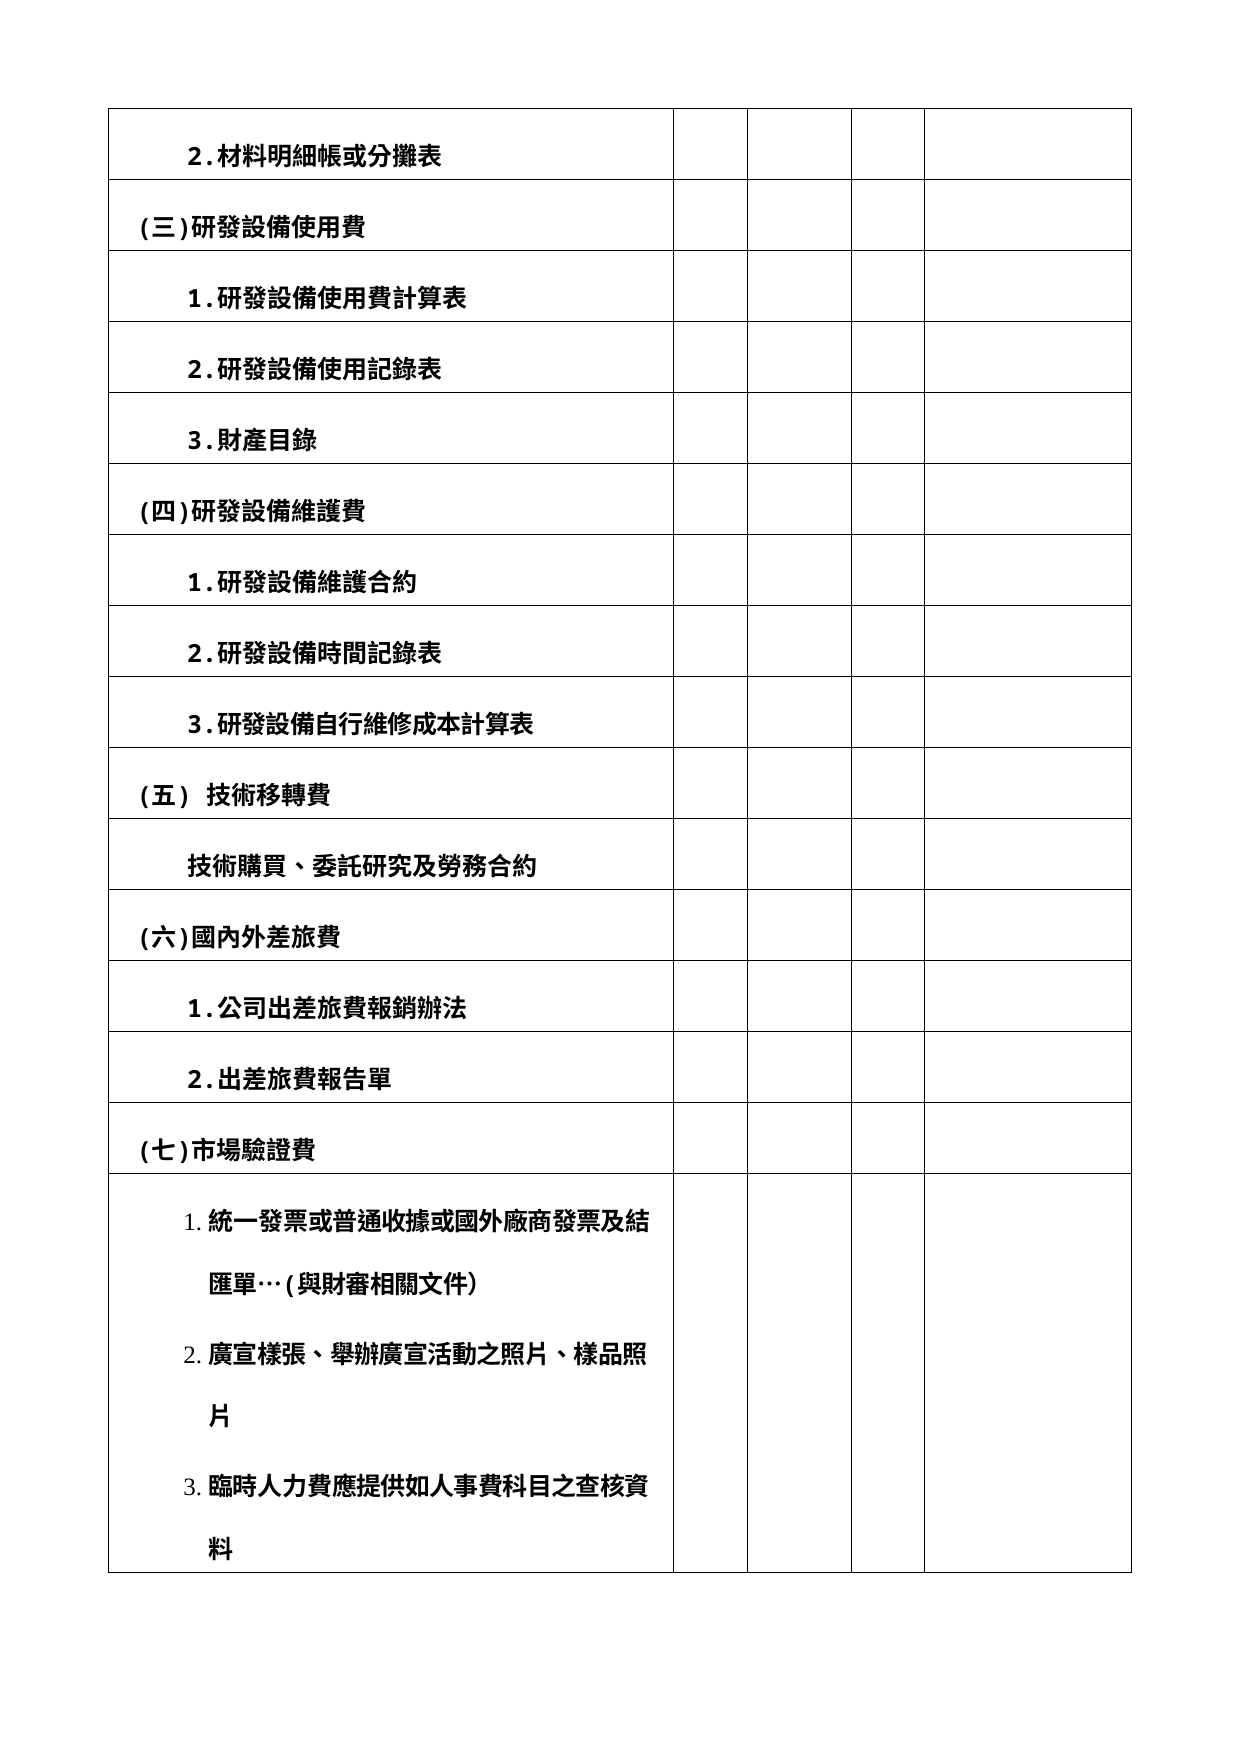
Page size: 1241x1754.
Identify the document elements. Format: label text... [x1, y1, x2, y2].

table_cell [748, 535, 851, 605]
table_cell [748, 677, 851, 747]
table_cell [925, 677, 1131, 747]
table_cell [674, 109, 747, 179]
table_cell [852, 819, 924, 889]
table_cell [748, 1174, 851, 1572]
table_cell [925, 393, 1131, 463]
table_cell [674, 677, 747, 747]
table_cell [748, 606, 851, 676]
table_cell 3.研發設備自行維修成本計算表 [109, 677, 673, 747]
table_cell [925, 1174, 1131, 1572]
table_cell [852, 251, 924, 321]
table_cell [925, 819, 1131, 889]
table_cell [852, 535, 924, 605]
table_cell [925, 1103, 1131, 1173]
table_cell [852, 1103, 924, 1173]
table_cell [674, 535, 747, 605]
table_cell (五) 技術移轉費 [109, 748, 673, 818]
table_cell [674, 251, 747, 321]
table_cell [852, 109, 924, 179]
table_cell [852, 961, 924, 1031]
table_cell [748, 961, 851, 1031]
table_cell [674, 890, 747, 960]
table_cell [925, 251, 1131, 321]
table_cell [925, 748, 1131, 818]
table_cell [674, 322, 747, 392]
table_cell [852, 180, 924, 250]
table_cell [852, 677, 924, 747]
table_cell [852, 890, 924, 960]
table_cell [852, 393, 924, 463]
table_cell [925, 322, 1131, 392]
table_cell [748, 819, 851, 889]
table_cell [925, 464, 1131, 534]
table_cell [674, 961, 747, 1031]
table_cell [925, 1032, 1131, 1102]
table_cell 1.研發設備使用費計算表 [109, 251, 673, 321]
table_cell 2.出差旅費報告單 [109, 1032, 673, 1102]
table_cell [674, 1174, 747, 1572]
table_cell [925, 535, 1131, 605]
table_cell [748, 464, 851, 534]
table_cell [674, 180, 747, 250]
table_cell [748, 1103, 851, 1173]
table_cell [674, 748, 747, 818]
table_cell [674, 606, 747, 676]
table_cell 2.研發設備使用記錄表 [109, 322, 673, 392]
table_cell (七)市場驗證費 [109, 1103, 673, 1173]
table_cell (三)研發設備使用費 [109, 180, 673, 250]
table_cell [925, 180, 1131, 250]
table_cell (四)研發設備維護費 [109, 464, 673, 534]
table_cell [852, 606, 924, 676]
table_cell [852, 322, 924, 392]
table_cell [674, 1032, 747, 1102]
table_cell [674, 393, 747, 463]
table_cell 3.財產目錄 [109, 393, 673, 463]
table_cell [748, 393, 851, 463]
table_cell [674, 819, 747, 889]
table_cell [925, 109, 1131, 179]
table_cell [925, 890, 1131, 960]
table_cell 2.材料明細帳或分攤表 [109, 109, 673, 179]
table_cell [748, 890, 851, 960]
table_cell [852, 1174, 924, 1572]
table_cell 2.研發設備時間記錄表 [109, 606, 673, 676]
table_cell [748, 109, 851, 179]
table_cell (六)國內外差旅費 [109, 890, 673, 960]
table_cell 技術購買、委託研究及勞務合約 [109, 819, 673, 889]
table_cell 1.研發設備維護合約 [109, 535, 673, 605]
table_cell [852, 1032, 924, 1102]
table_cell [748, 1032, 851, 1102]
table_cell [748, 180, 851, 250]
table_cell [748, 251, 851, 321]
table_cell 1.公司出差旅費報銷辦法 [109, 961, 673, 1031]
table_cell [852, 464, 924, 534]
table_cell [852, 748, 924, 818]
table_cell 統一發票或普通收據或國外廠商發票及結匯單…(與財審相關文件） 廣宣樣張、舉辦廣宣活動之照片、樣品照片 臨時人力費應提供如人事費科目之查核資料 [109, 1174, 673, 1572]
table_cell [925, 961, 1131, 1031]
table_cell [674, 464, 747, 534]
table_cell [748, 748, 851, 818]
table_cell [748, 322, 851, 392]
table_cell [925, 606, 1131, 676]
table_cell [674, 1103, 747, 1173]
